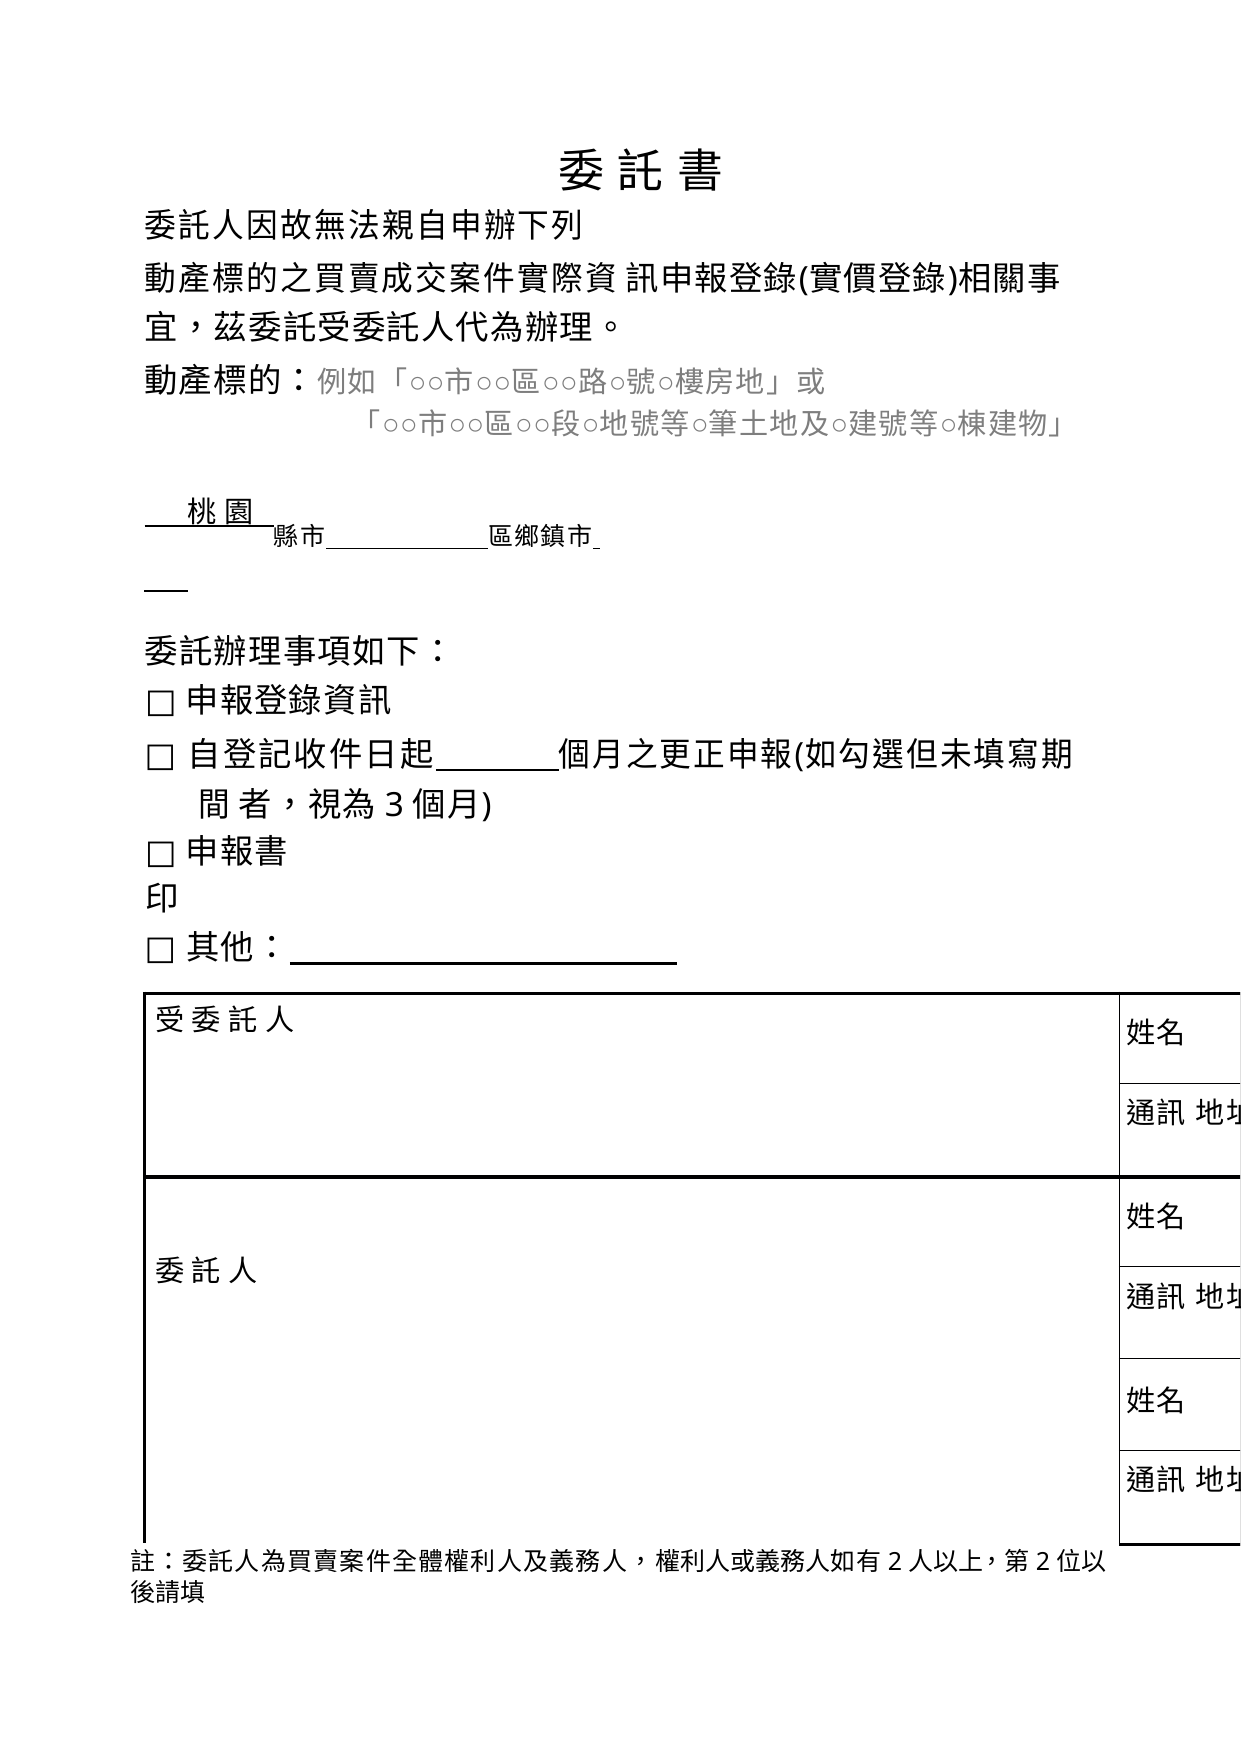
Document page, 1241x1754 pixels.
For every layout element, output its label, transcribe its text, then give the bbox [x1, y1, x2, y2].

text 註：委託人為買賣案件全體權利人及義務人，權利人或義務人如有 2 人以上，第 2 位以後請填 [130, 1546, 1122, 1608]
text 委託人因故無法親自申辦下列 [144, 201, 1081, 247]
table_cell 姓名 [1120, 1179, 1240, 1266]
text 桃 園 縣市 區鄉鎮市 [144, 511, 1122, 597]
table_header 姓名 [1120, 995, 1240, 1083]
text □ 申報登錄資訊 [145, 672, 1122, 723]
text 委託辦理事項如下： [144, 629, 1122, 672]
text □ 自登記收件日起 個月之更正申報(如勾選但未填寫期間 者，視為 3 個月) [144, 726, 1082, 826]
table_header 受 委 託 人 [146, 995, 1119, 1175]
table_cell 通訊 地址 [1120, 1084, 1240, 1175]
table_cell 委 託 人 [146, 1179, 1119, 1543]
table_cell 通訊 地址 [1120, 1267, 1240, 1358]
text 動產標的：例如「○○市○○區○○路○號○樓房地」或 [144, 357, 1081, 402]
table_cell 通訊 地址 [1120, 1451, 1240, 1543]
text 印 [145, 873, 1122, 920]
table_cell 姓名 [1120, 1359, 1240, 1449]
text □ 申報書 [145, 826, 1122, 873]
text 委 託 書 [159, 142, 1122, 198]
text 動產標的之買賣成交案件實際資 訊申報登錄(實價登錄)相關事宜，茲委託受委託人代為辦理。 [144, 254, 1081, 349]
text 「○○市○○區○○段○地號等○筆土地及○建號等○棟建物」 [351, 407, 1122, 441]
text □ 其他： [144, 920, 1122, 970]
